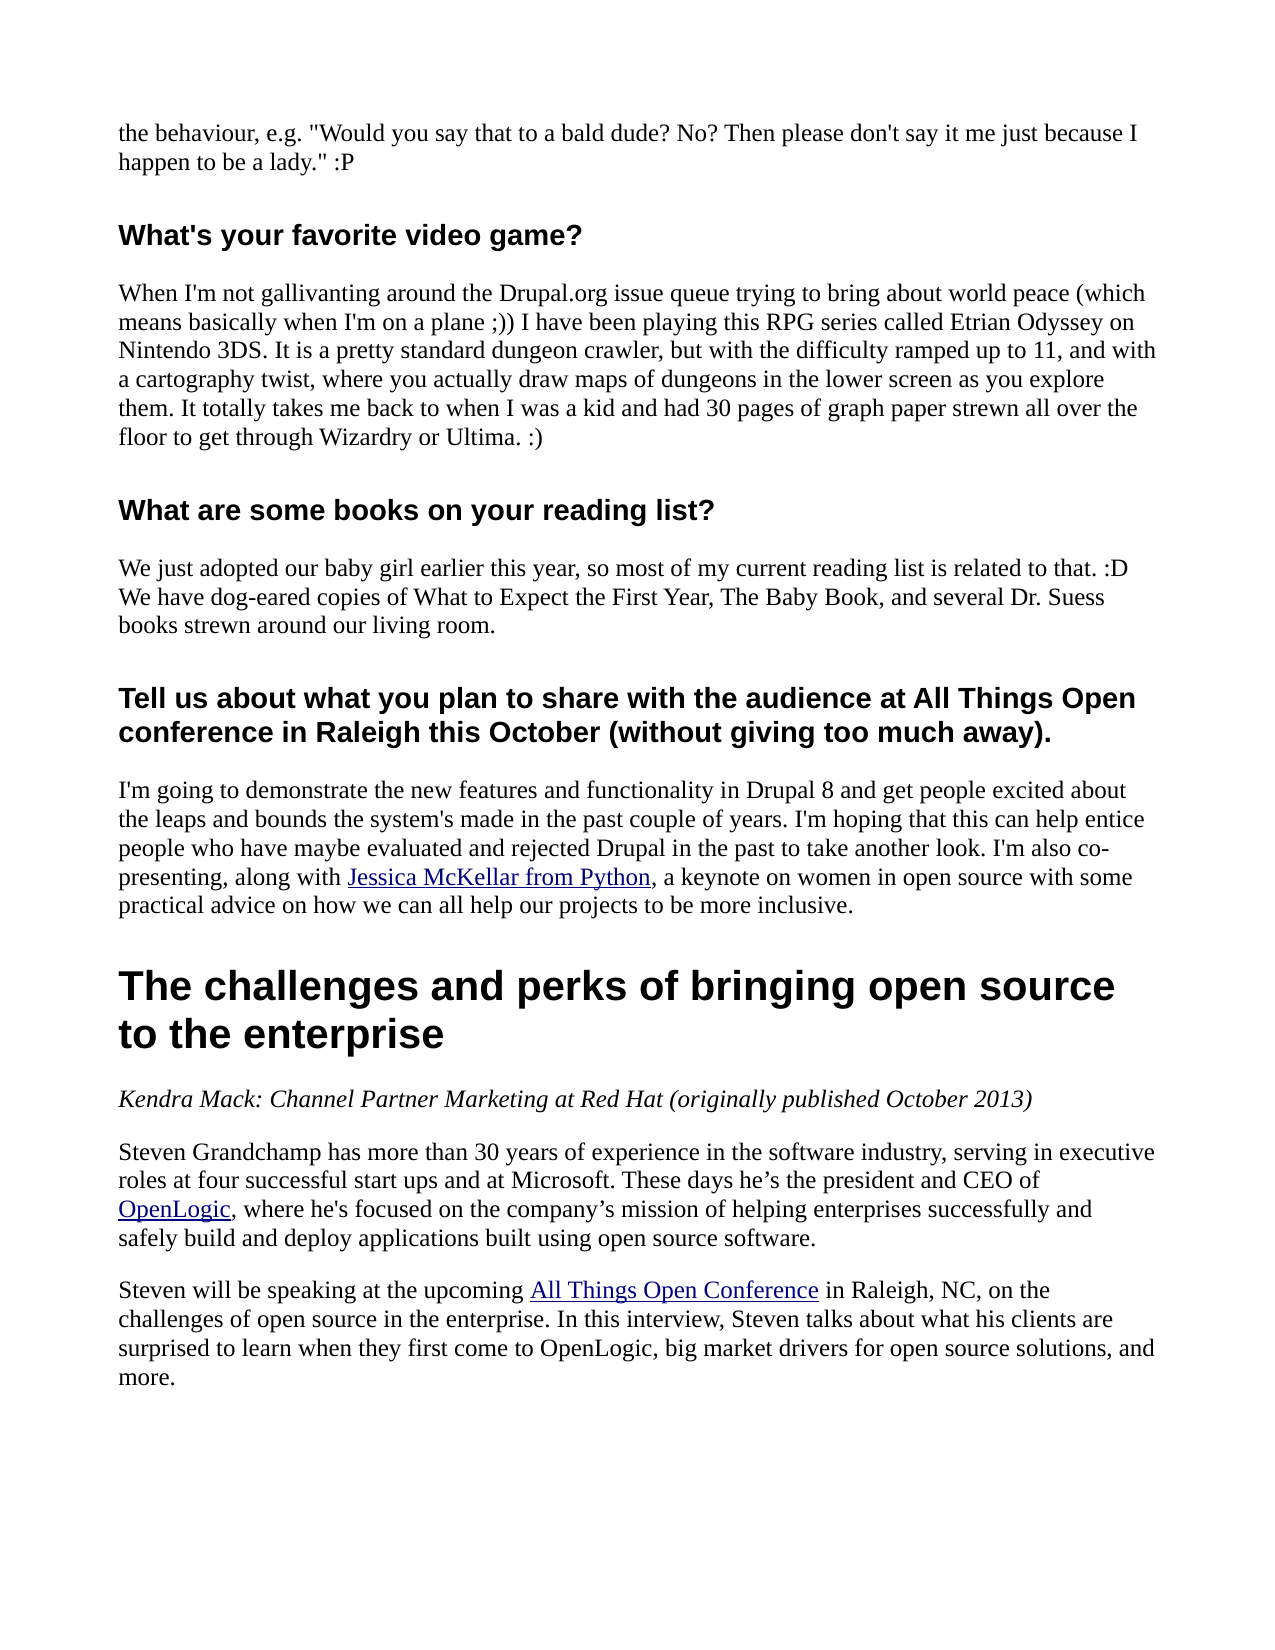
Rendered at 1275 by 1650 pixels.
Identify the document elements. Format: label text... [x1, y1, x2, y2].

text Steven will be speaking at the upcoming All Things Open Conference in Raleigh, NC, on the challenges of open source in the enterprise. In this interview, Steven talks about what his clients are surprised to learn when they first come to OpenLogic, big market drivers for open source solutions, and more. [118, 1276, 1157, 1391]
text the behaviour, e.g. "Would you say that to a bald dude? No? Then please don't say it me just because I happen to be a lady." :P [118, 118, 1157, 176]
subtitle Tell us about what you plan to share with the audience at All Things Open conference in Raleigh this October (without giving too much away). [118, 681, 1157, 748]
text Kendra Mack: Channel Partner Marketing at Red Hat (originally published October 2013) [118, 1084, 1157, 1113]
text When I'm not gallivanting around the Drupal.org issue queue trying to bring about world peace (which means basically when I'm on a plane ;)) I have been playing this RPG series called Etrian Odyssey on Nintendo 3DS. It is a pretty standard dungeon crawler, but with the difficulty ramped up to 11, and with a cartography twist, where you actually draw maps of dungeons in the lower screen as you explore them. It totally takes me back to when I was a kid and had 30 pages of graph paper strewn all over the floor to get through Wizardry or Ultima. :) [118, 278, 1157, 451]
subtitle What are some books on your reading list? [118, 493, 1157, 526]
subtitle What's your favorite video game? [118, 218, 1157, 251]
text I'm going to demonstrate the new features and functionality in Drupal 8 and get people excited about the leaps and bounds the system's made in the past couple of years. I'm hoping that this can help entice people who have maybe evaluated and rejected Drupal in the past to take another look. I'm also co-presenting, along with Jessica McKellar from Python, a keynote on women in open source with some practical advice on how we can all help our projects to be more inclusive. [118, 775, 1157, 919]
text Steven Grandchamp has more than 30 years of experience in the software industry, serving in executive roles at four successful start ups and at Microsoft. These days he’s the president and CEO of OpenLogic, where he's focused on the company’s mission of helping enterprises successfully and safely build and deploy applications built using open source software. [118, 1137, 1157, 1252]
text We just adopted our baby girl earlier this year, so most of my current reading list is related to that. :D We have dog-eared copies of What to Expect the First Year, The Baby Book, and several Dr. Suess books strewn around our living room. [118, 553, 1157, 639]
subtitle The challenges and perks of bringing open source to the enterprise [118, 961, 1157, 1057]
